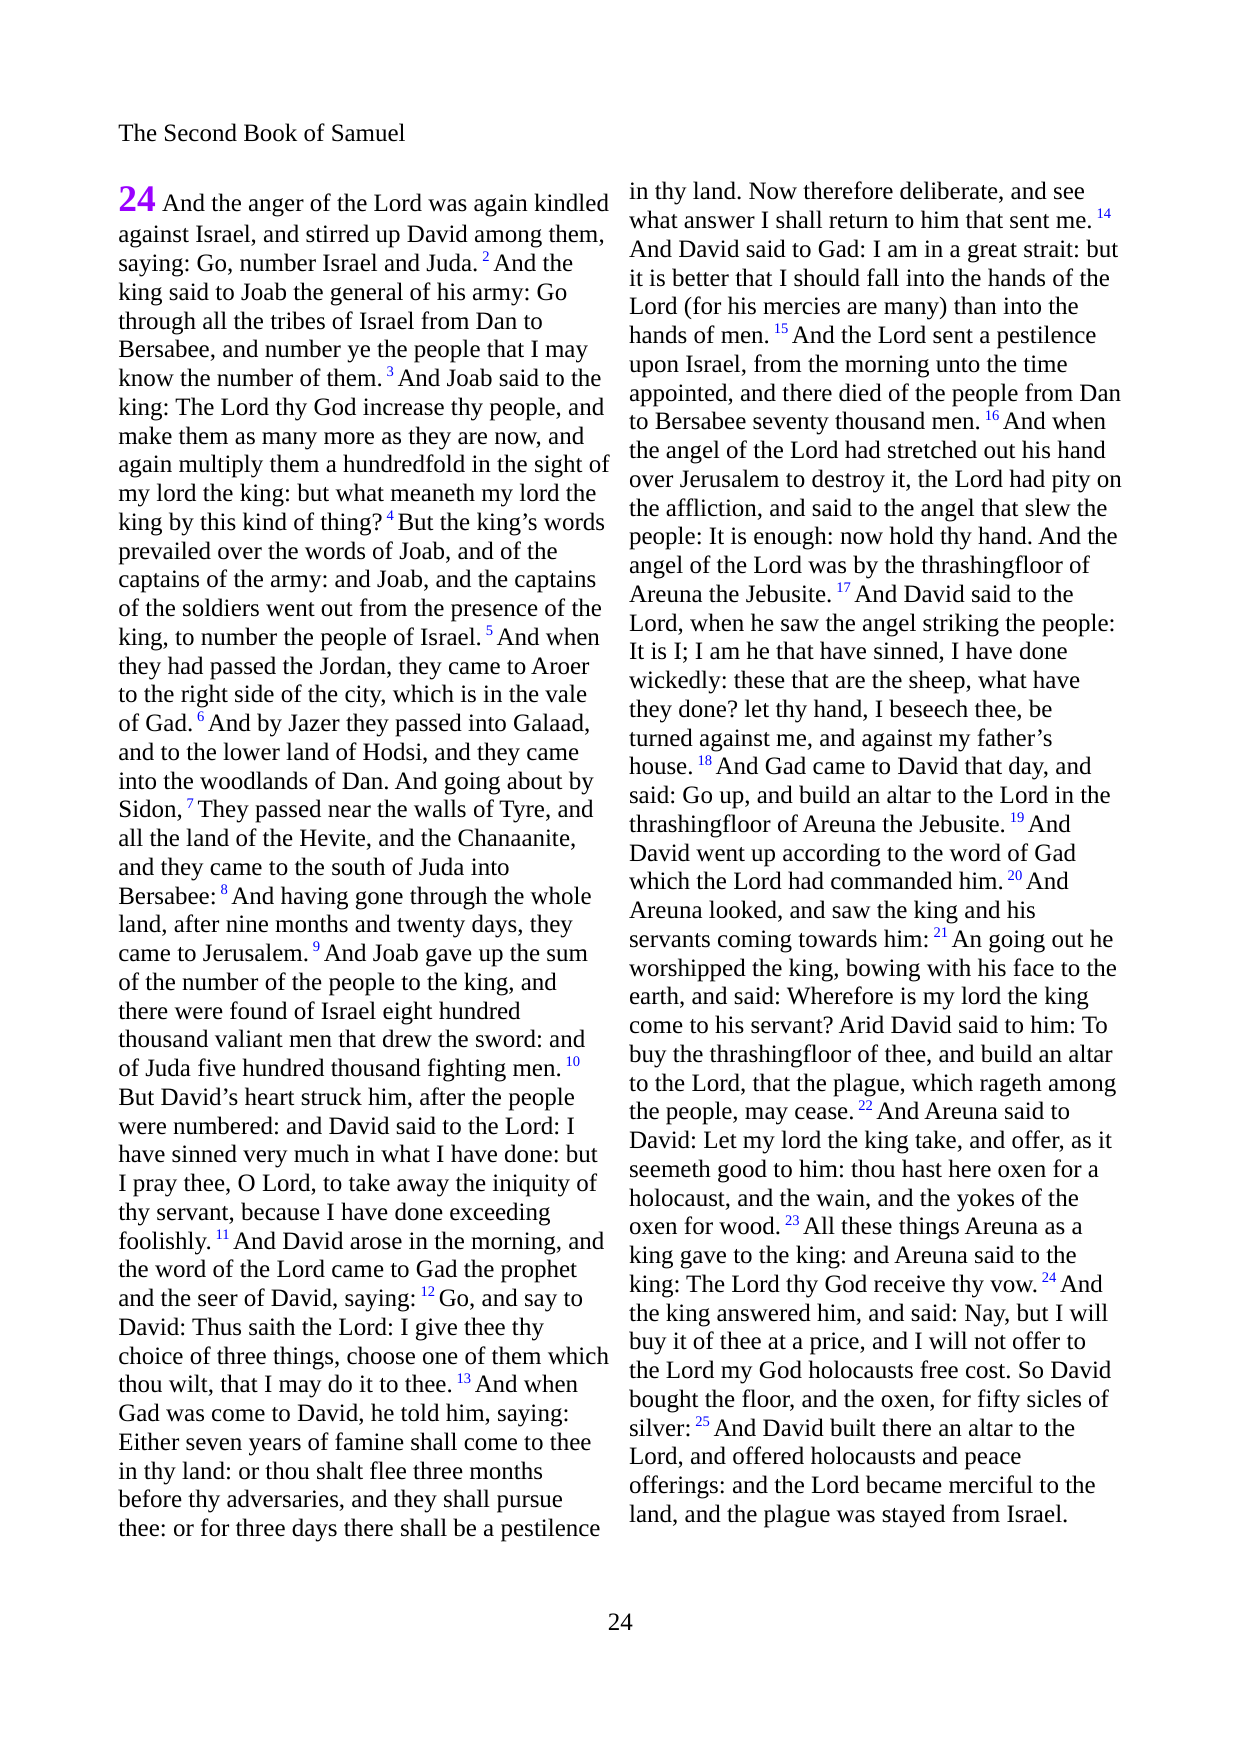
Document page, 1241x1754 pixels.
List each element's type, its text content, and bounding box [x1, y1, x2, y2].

text 24 And the anger of the Lord was again kindled against Israel, and stirred up David among them, saying: Go, number Israel and Juda. 2 And the king said to Joab the general of his army: Go through all the tribes of Israel from Dan to Bersabee, and number ye the people that I may know the number of them. 3 And Joab said to the king: The Lord thy God increase thy people, and make them as many more as they are now, and again multiply them a hundredfold in the sight of my lord the king: but what meaneth my lord the king by this kind of thing? 4 But the king’s words prevailed over the words of Joab, and of the captains of the army: and Joab, and the captains of the soldiers went out from the presence of the king, to number the people of Israel. 5 And when they had passed the Jordan, they came to Aroer to the right side of the city, which is in the vale of Gad. 6 And by Jazer they passed into Galaad, and to the lower land of Hodsi, and they came into the woodlands of Dan. And going about by Sidon, 7 They passed near the walls of Tyre, and all the land of the Hevite, and the Chanaanite, and they came to the south of Juda into Bersabee: 8 And having gone through the whole land, after nine months and twenty days, they came to Jerusalem. 9 And Joab gave up the sum of the number of the people to the king, and there were found of Israel eight hundred thousand valiant men that drew the sword: and of Juda five hundred thousand fighting men. 10 But David’s heart struck him, after the people were numbered: and David said to the Lord: I have sinned very much in what I have done: but I pray thee, O Lord, to take away the iniquity of thy servant, because I have done exceeding foolishly. 11 And David arose in the morning, and the word of the Lord came to Gad the prophet and the seer of David, saying: 12 Go, and say to David: Thus saith the Lord: I give thee thy choice of three things, choose one of them which thou wilt, that I may do it to thee. 13 And when Gad was come to David, he told him, saying: Either seven years of famine shall come to thee in thy land: or thou shalt flee three months before thy adversaries, and they shall pursue thee: or for three days there shall be a pestilence [118, 176, 611, 1542]
text in thy land. Now therefore deliberate, and see what answer I shall return to him that sent me. 14 And David said to Gad: I am in a great strait: but it is better that I should fall into the hands of the Lord (for his mercies are many) than into the hands of men. 15 And the Lord sent a pestilence upon Israel, from the morning unto the time appointed, and there died of the people from Dan to Bersabee seventy thousand men. 16 And when the angel of the Lord had stretched out his hand over Jerusalem to destroy it, the Lord had pity on the affliction, and said to the angel that slew the people: It is enough: now hold thy hand. And the angel of the Lord was by the thrashingfloor of Areuna the Jebusite. 17 And David said to the Lord, when he saw the angel striking the people: It is I; I am he that have sinned, I have done wickedly: these that are the sheep, what have they done? let thy hand, I beseech thee, be turned against me, and against my father’s house. 18 And Gad came to David that day, and said: Go up, and build an altar to the Lord in the thrashingfloor of Areuna the Jebusite. 19 And David went up according to the word of Gad which the Lord had commanded him. 20 And Areuna looked, and saw the king and his servants coming towards him: 21 An going out he worshipped the king, bowing with his face to the earth, and said: Wherefore is my lord the king come to his servant? Arid David said to him: To buy the thrashingfloor of thee, and build an altar to the Lord, that the plague, which rageth among the people, may cease. 22 And Areuna said to David: Let my lord the king take, and offer, as it seemeth good to him: thou hast here oxen for a holocaust, and the wain, and the yokes of the oxen for wood. 23 All these things Areuna as a king gave to the king: and Areuna said to the king: The Lord thy God receive thy vow. 24 And the king answered him, and said: Nay, but I will buy it of thee at a price, and I will not offer to the Lord my God holocausts free cost. So David bought the floor, and the oxen, for fifty sicles of silver: 25 And David built there an altar to the Lord, and offered holocausts and peace offerings: and the Lord became merciful to the land, and the plague was stayed from Israel. [629, 176, 1122, 1528]
